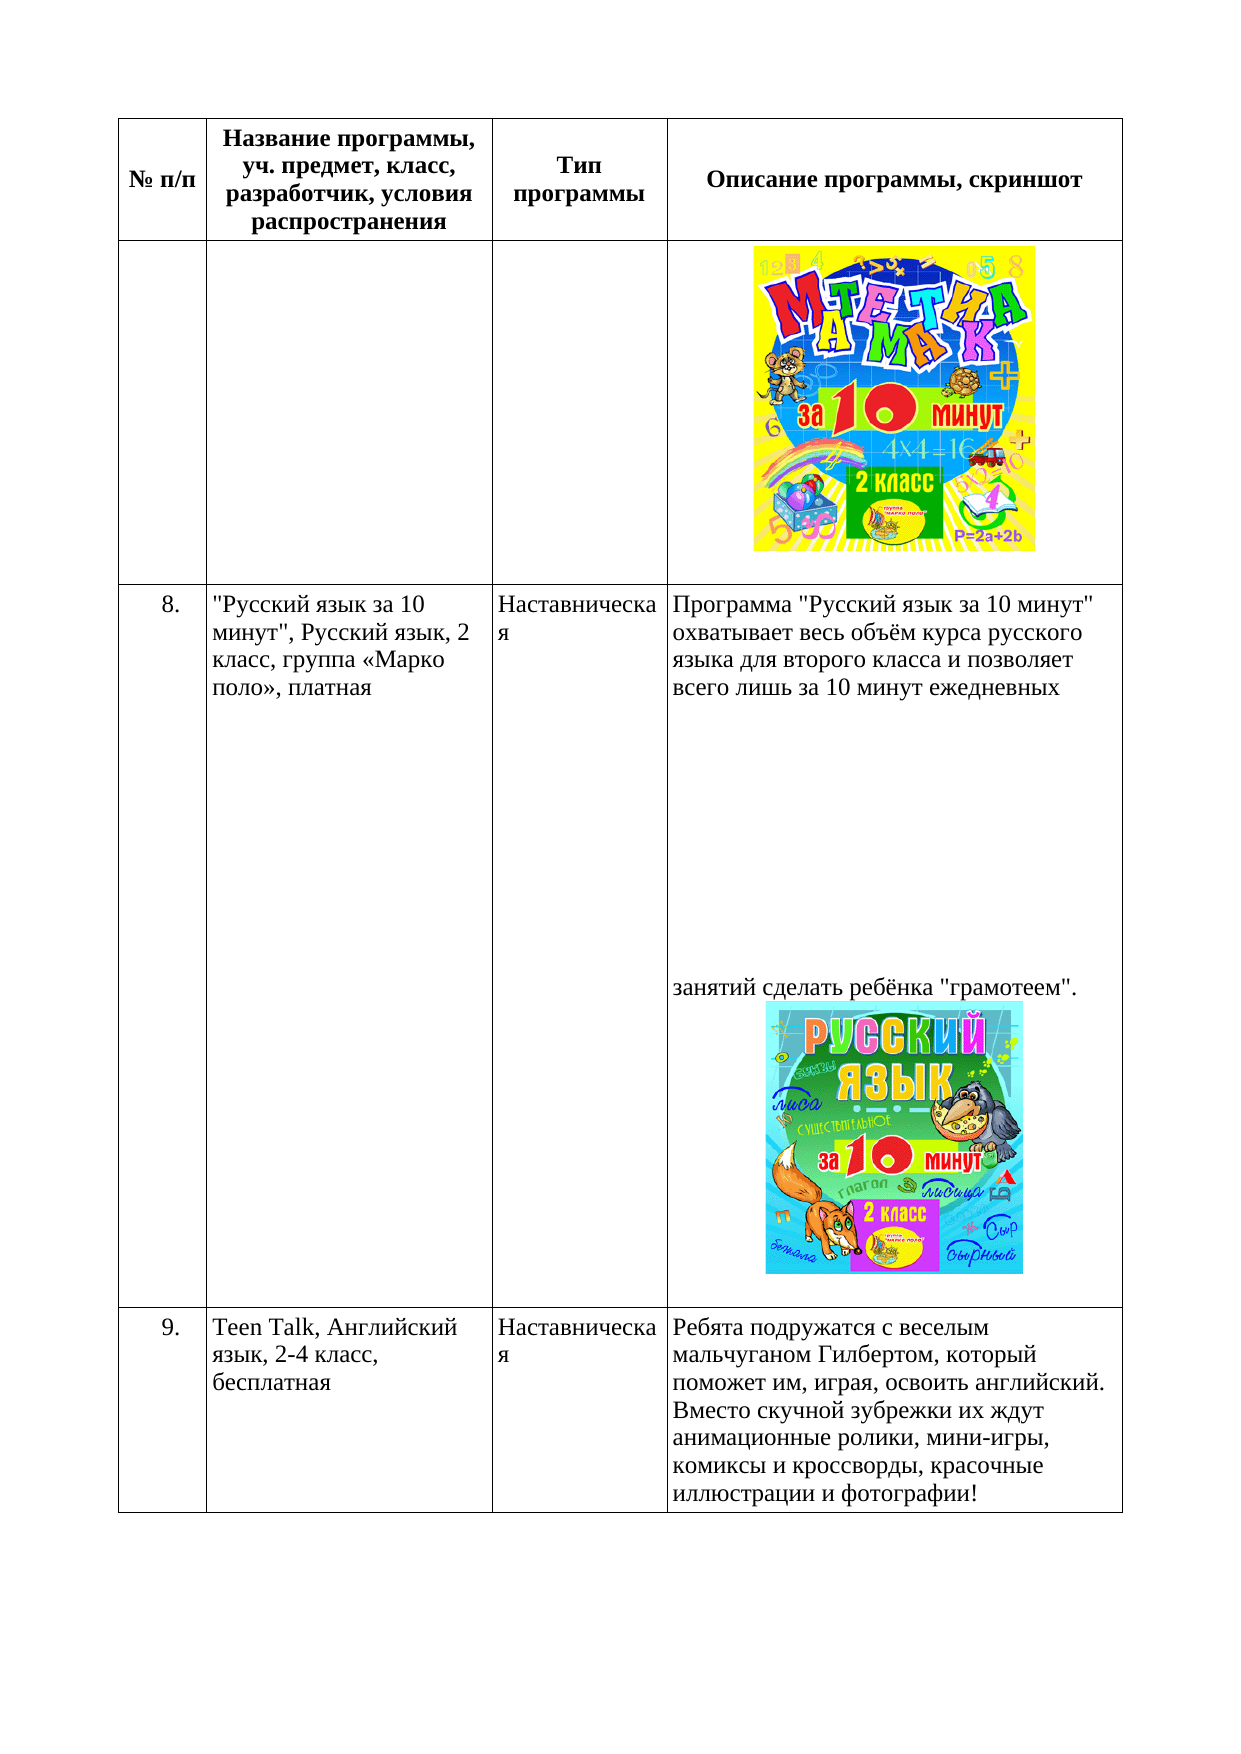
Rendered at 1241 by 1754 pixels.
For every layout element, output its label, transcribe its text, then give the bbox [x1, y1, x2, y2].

picture [753, 246, 1036, 551]
table_header Описание программы, скриншот [668, 119, 1122, 240]
table_header Название программы, уч. предмет, класс, разработчик, условия распространения [207, 119, 492, 240]
table_cell "Русский язык за 10 минут", Русский язык, 2 класс, группа «Марко поло», платная [207, 585, 492, 1307]
table_cell Teen Talk, Английский язык, 2-4 класс, бесплатная [207, 1308, 492, 1512]
table_cell Наставническая [493, 585, 667, 1307]
table_header № п/п [119, 119, 206, 240]
table_cell [119, 1308, 206, 1512]
table_cell [668, 1274, 1122, 1307]
table_cell Программа "Русский язык за 10 минут" охватывает весь объём курса русского языка для второго класса и позволяет всего лишь за 10 минут ежедневных занятий сделать ребёнка "грамотеем". [668, 585, 1122, 1273]
table_cell [668, 241, 1122, 584]
table_cell [119, 585, 206, 1307]
picture [765, 1001, 1023, 1274]
table_header Тип программы [493, 119, 667, 240]
table_cell Ребята подружатся с веселым мальчуганом Гилбертом, который поможет им, играя, освоить английский. Вместо скучной зубрежки их ждут анимационные ролики, мини-игры, комиксы и кроссворды, красочные иллюстрации и фотографии! [668, 1308, 1122, 1512]
table_cell Наставническая [493, 1308, 667, 1512]
table_cell [207, 241, 492, 584]
table_cell [119, 241, 206, 584]
table_cell [493, 241, 667, 584]
